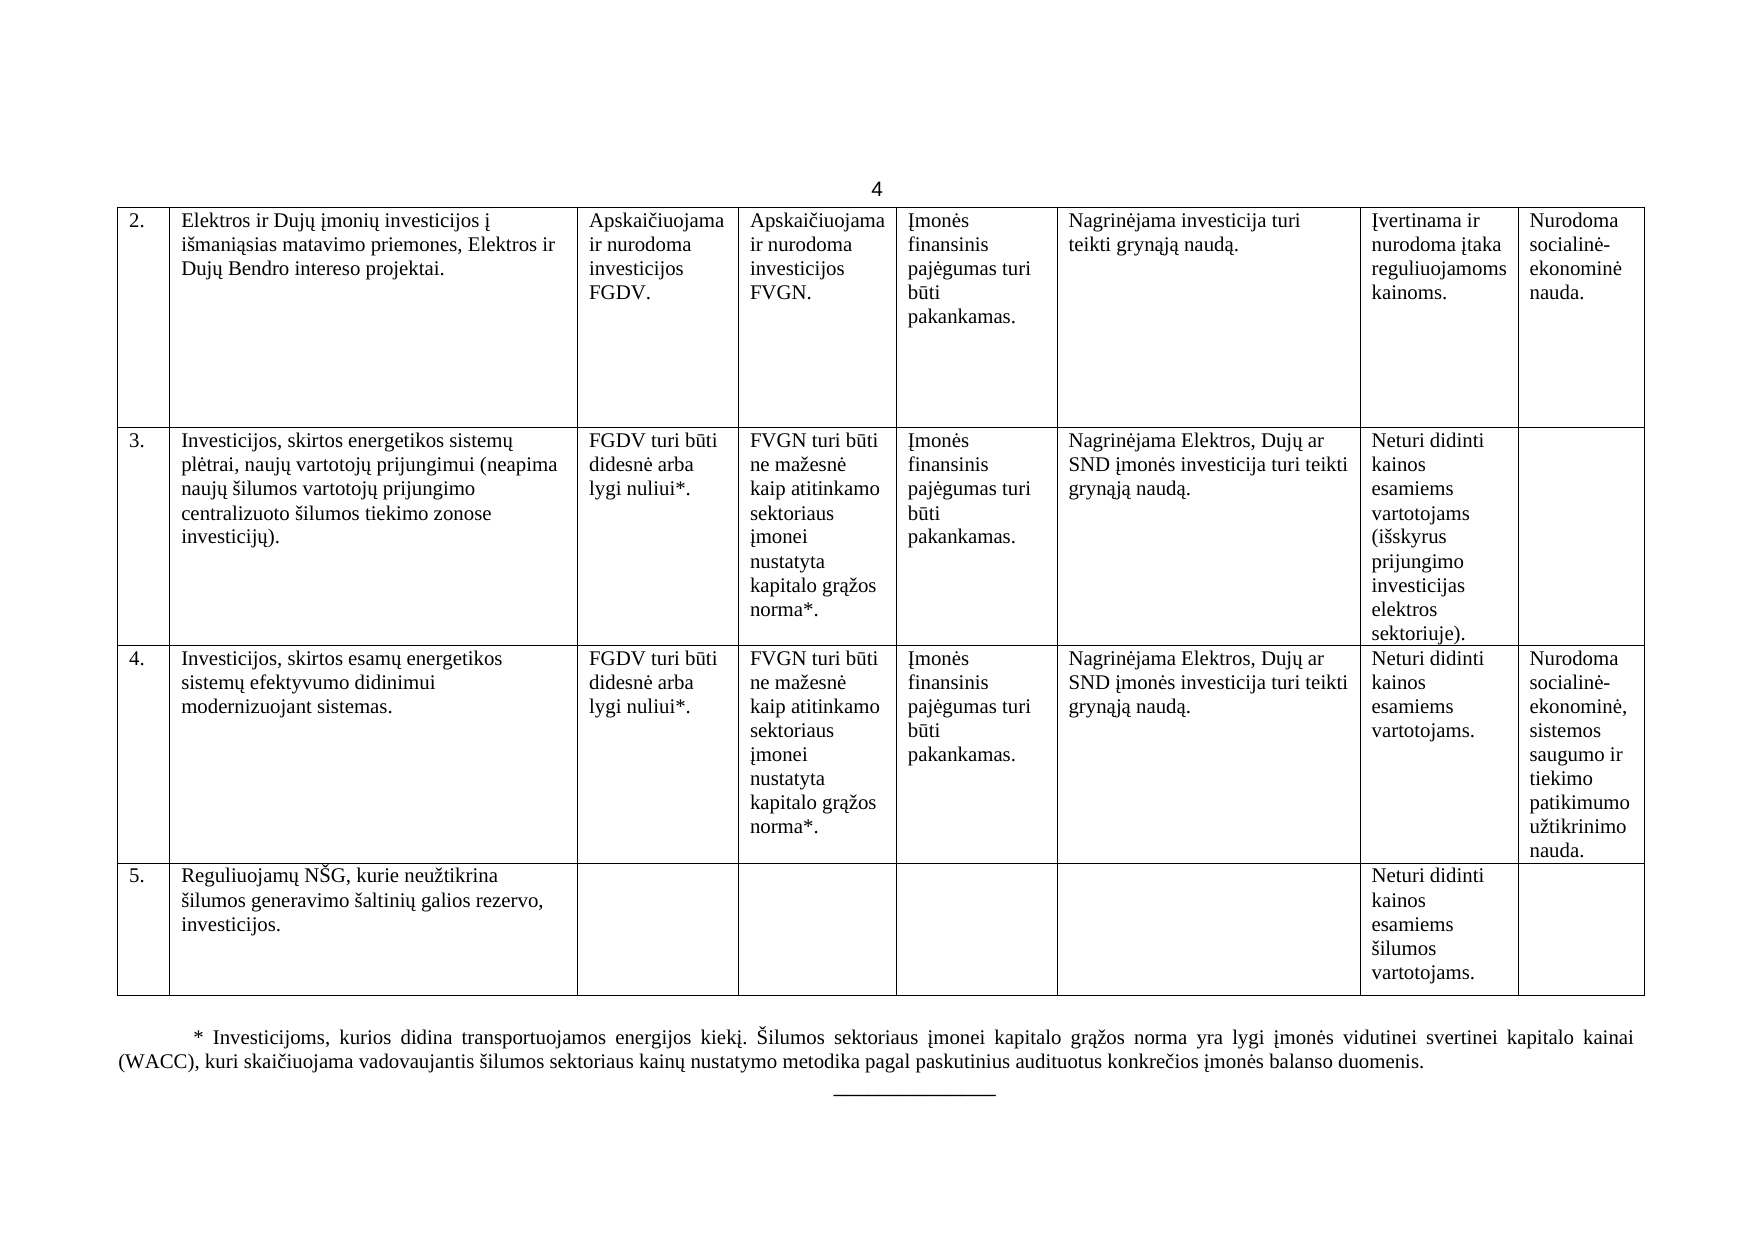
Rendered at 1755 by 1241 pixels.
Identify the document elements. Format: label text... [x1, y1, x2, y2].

table_cell Nurodoma socialinė-ekonominė, sistemos saugumo ir tiekimo patikimumo užtikrinimo nauda. [1519, 646, 1644, 862]
table_cell Elektros ir Dujų įmonių investicijos į išmaniąsias matavimo priemones, Elektros ir Dujų Bendro intereso projektai. [170, 208, 577, 427]
table_cell [897, 864, 1057, 995]
table_cell FGDV turi būti didesnė arba lygi nuliui*. [578, 428, 738, 645]
table_cell Reguliuojamų NŠG, kurie neužtikrina šilumos generavimo šaltinių galios rezervo, investicijos. [170, 864, 577, 995]
table_cell Apskaičiuojama ir nurodoma investicijos FGDV. [578, 208, 738, 427]
table_cell [1519, 428, 1644, 645]
table_cell [1519, 864, 1644, 995]
table_cell Įvertinama ir nurodoma įtaka reguliuojamoms kainoms. [1361, 208, 1518, 427]
table_cell Neturi didinti kainos esamiems šilumos vartotojams. [1361, 864, 1518, 995]
text ______________ [118, 1073, 1636, 1097]
table_cell FVGN turi būti ne mažesnė kaip atitinkamo sektoriaus įmonei nustatyta kapitalo grąžos norma*. [739, 646, 896, 862]
table_cell 5. [118, 864, 169, 995]
table_cell [578, 864, 738, 995]
table_cell Nagrinėjama Elektros, Dujų ar SND įmonės investicija turi teikti grynąją naudą. [1058, 646, 1360, 862]
text * Investicijoms, kurios didina transportuojamos energijos kiekį. Šilumos sektoriaus įmonei kapitalo grąžos norma yra lygi įmonės vidutinei svertinei kapitalo kainai (WACC), kuri skaičiuojama vadovaujantis šilumos sektoriaus kainų nustatymo metodika pagal paskutinius audituotus konkrečios įmonės balanso duomenis. [118, 1025, 1636, 1073]
table_cell FVGN turi būti ne mažesnė kaip atitinkamo sektoriaus įmonei nustatyta kapitalo grąžos norma*. [739, 428, 896, 645]
table_cell Įmonės finansinis pajėgumas turi būti pakankamas. [897, 646, 1057, 862]
table_cell Nagrinėjama Elektros, Dujų ar SND įmonės investicija turi teikti grynąją naudą. [1058, 428, 1360, 645]
table_cell [739, 864, 896, 995]
table_cell Neturi didinti kainos esamiems vartotojams. [1361, 646, 1518, 862]
table_cell 3. [118, 428, 169, 645]
table_cell Įmonės finansinis pajėgumas turi būti pakankamas. [897, 208, 1057, 427]
table_cell Nurodoma socialinė-ekonominė nauda. [1519, 208, 1644, 427]
table_cell [1058, 864, 1360, 995]
table_cell 2. [118, 208, 169, 427]
table_cell 4. [118, 646, 169, 862]
table_cell Investicijos, skirtos energetikos sistemų plėtrai, naujų vartotojų prijungimui (neapima naujų šilumos vartotojų prijungimo centralizuoto šilumos tiekimo zonose investicijų). [170, 428, 577, 645]
table_cell FGDV turi būti didesnė arba lygi nuliui*. [578, 646, 738, 862]
table_cell Įmonės finansinis pajėgumas turi būti pakankamas. [897, 428, 1057, 645]
table_cell Apskaičiuojama ir nurodoma investicijos FVGN. [739, 208, 896, 427]
table_cell Nagrinėjama investicija turi teikti grynąją naudą. [1058, 208, 1360, 427]
table_cell Neturi didinti kainos esamiems vartotojams (išskyrus prijungimo investicijas elektros sektoriuje). [1361, 428, 1518, 645]
table_cell Investicijos, skirtos esamų energetikos sistemų efektyvumo didinimui modernizuojant sistemas. [170, 646, 577, 862]
